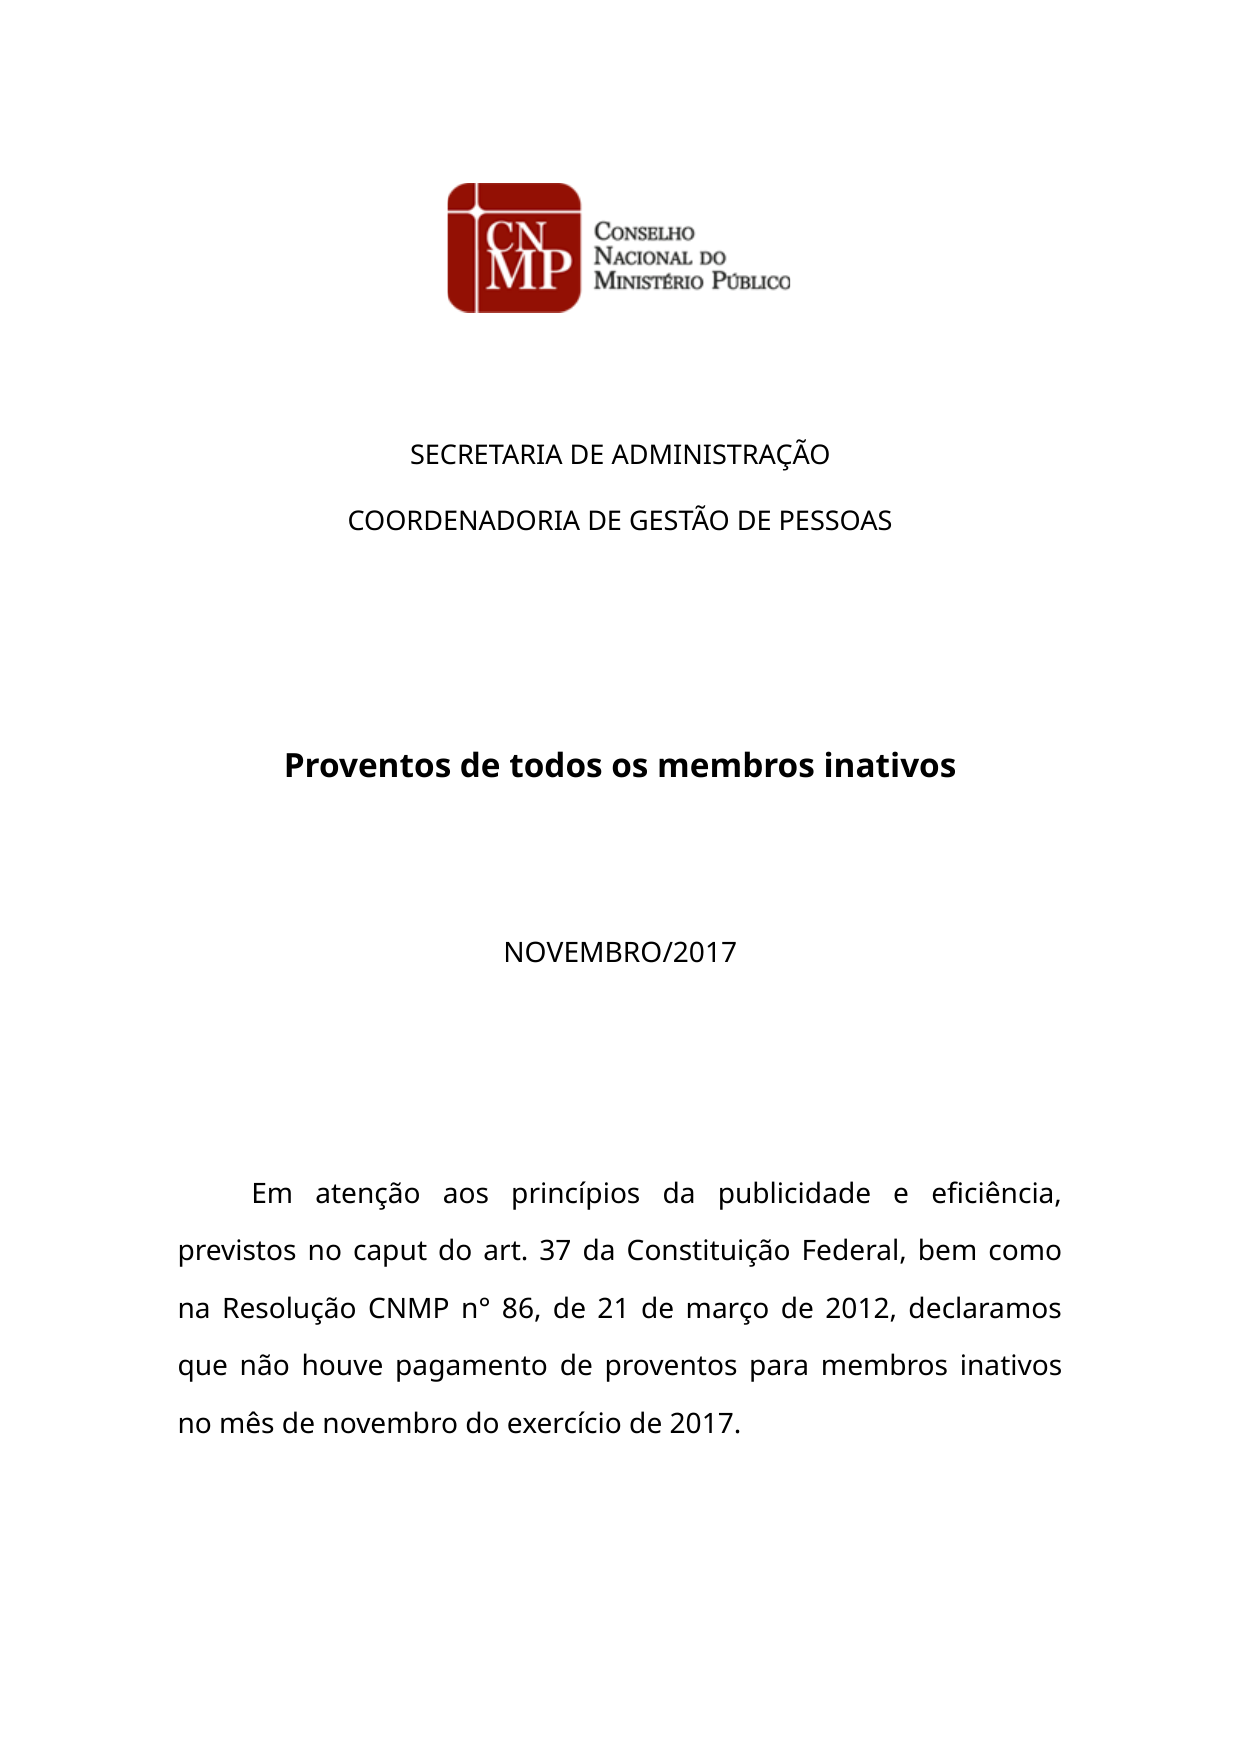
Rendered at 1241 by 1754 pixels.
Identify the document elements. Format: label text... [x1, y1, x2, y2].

text Proventos de todos os membros inativos [177, 742, 1063, 787]
text SECRETARIA DE ADMINISTRAÇÃO [177, 436, 1063, 473]
text Em atenção aos princípios da publicidade e eficiência, previstos no caput do art. 37 da Constituição Federal, bem como na Resolução CNMP n° 86, de 21 de março de 2012, declaramos que não houve pagamento de proventos para membros inativos no mês de novembro do exercício de 2017. [177, 1173, 1063, 1442]
text NOVEMBRO/2017 [177, 932, 1063, 970]
text COORDENADORIA DE GESTÃO DE PESSOAS [177, 502, 1063, 539]
